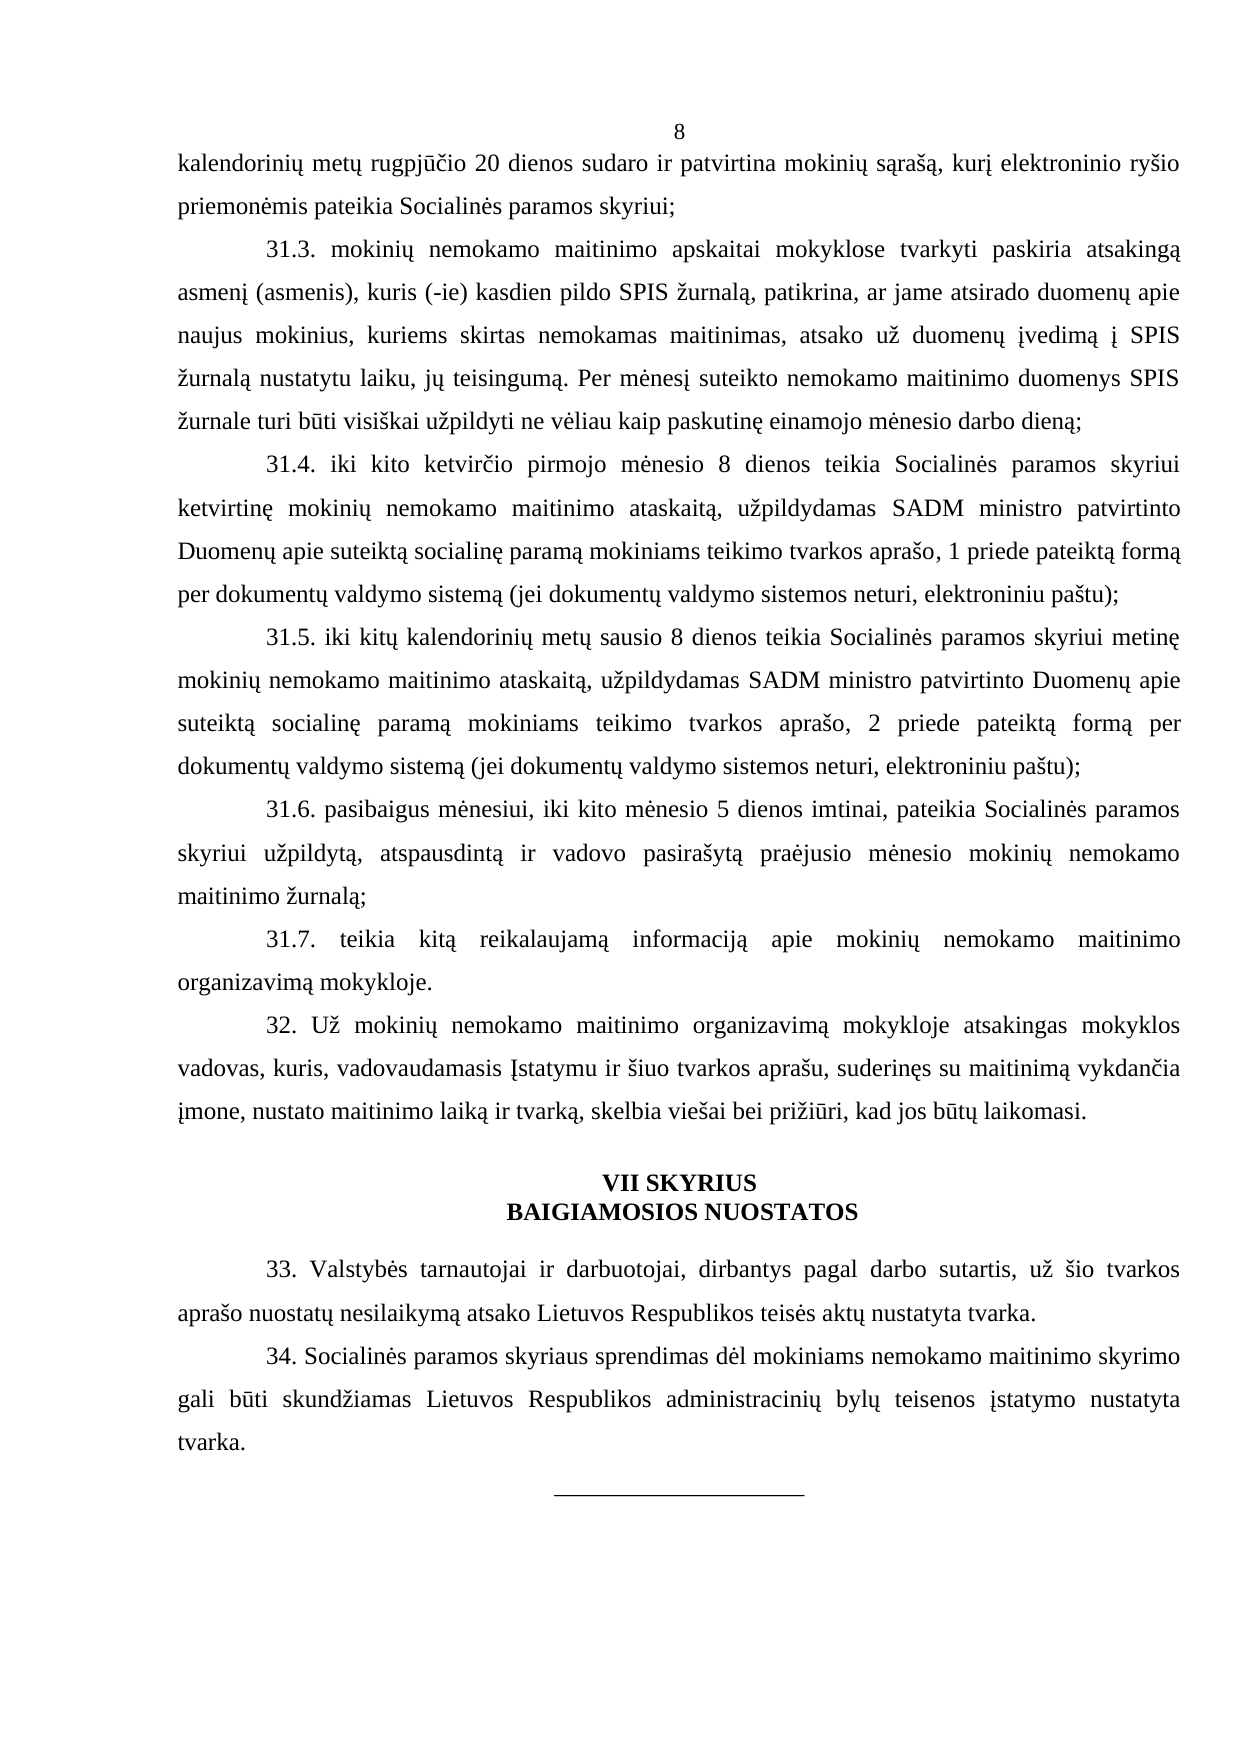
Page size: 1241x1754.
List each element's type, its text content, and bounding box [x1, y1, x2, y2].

text 33. Valstybės tarnautojai ir darbuotojai, dirbantys pagal darbo sutartis, už šio tvarkos aprašo nuostatų nesilaikymą atsako Lietuvos Respublikos teisės aktų nustatyta tvarka. [177, 1254, 1181, 1326]
text 34. Socialinės paramos skyriaus sprendimas dėl mokiniams nemokamo maitinimo skyrimo gali būti skundžiamas Lietuvos Respublikos administracinių bylų teisenos įstatymo nustatyta tvarka. [177, 1341, 1181, 1456]
text 32. Už mokinių nemokamo maitinimo organizavimą mokykloje atsakingas mokyklos vadovas, kuris, vadovaudamasis Įstatymu ir šiuo tvarkos aprašu, suderinęs su maitinimą vykdančia įmone, nustato maitinimo laiką ir tvarką, skelbia viešai bei prižiūri, kad jos būtų laikomasi. [177, 1010, 1181, 1125]
text 31.7. teikia kitą reikalaujamą informaciją apie mokinių nemokamo maitinimo organizavimą mokykloje. [177, 924, 1181, 996]
text 31.6. pasibaigus mėnesiui, iki kito mėnesio 5 dienos imtinai, pateikia Socialinės paramos skyriui užpildytą, atspausdintą ir vadovo pasirašytą praėjusio mėnesio mokinių nemokamo maitinimo žurnalą; [177, 794, 1181, 909]
text 31.5. iki kitų kalendorinių metų sausio 8 dienos teikia Socialinės paramos skyriui metinę mokinių nemokamo maitinimo ataskaitą, užpildydamas SADM ministro patvirtinto Duomenų apie suteiktą socialinę paramą mokiniams teikimo tvarkos aprašo, 2 priede pateiktą formą per dokumentų valdymo sistemą (jei dokumentų valdymo sistemos neturi, elektroniniu paštu); [177, 622, 1181, 780]
text 31.3. mokinių nemokamo maitinimo apskaitai mokyklose tvarkyti paskiria atsakingą asmenį (asmenis), kuris (-ie) kasdien pildo SPIS žurnalą, patikrina, ar jame atsirado duomenų apie naujus mokinius, kuriems skirtas nemokamas maitinimas, atsako už duomenų įvedimą į SPIS žurnalą nustatytu laiku, jų teisingumą. Per mėnesį suteikto nemokamo maitinimo duomenys SPIS žurnale turi būti visiškai užpildyti ne vėliau kaip paskutinę einamojo mėnesio darbo dieną; [177, 234, 1181, 435]
text ____________________ [177, 1470, 1181, 1499]
text VII SKYRIUS [177, 1168, 1181, 1197]
text 31.4. iki kito ketvirčio pirmojo mėnesio 8 dienos teikia Socialinės paramos skyriui ketvirtinę mokinių nemokamo maitinimo ataskaitą, užpildydamas SADM ministro patvirtinto Duomenų apie suteiktą socialinę paramą mokiniams teikimo tvarkos aprašo, 1 priede pateiktą formą per dokumentų valdymo sistemą (jei dokumentų valdymo sistemos neturi, elektroniniu paštu); [177, 449, 1181, 608]
text BAIGIAMOSIOS NUOSTATOS [177, 1197, 1181, 1226]
text kalendorinių metų rugpjūčio 20 dienos sudaro ir patvirtina mokinių sąrašą, kurį elektroninio ryšio priemonėmis pateikia Socialinės paramos skyriui; [177, 148, 1181, 219]
